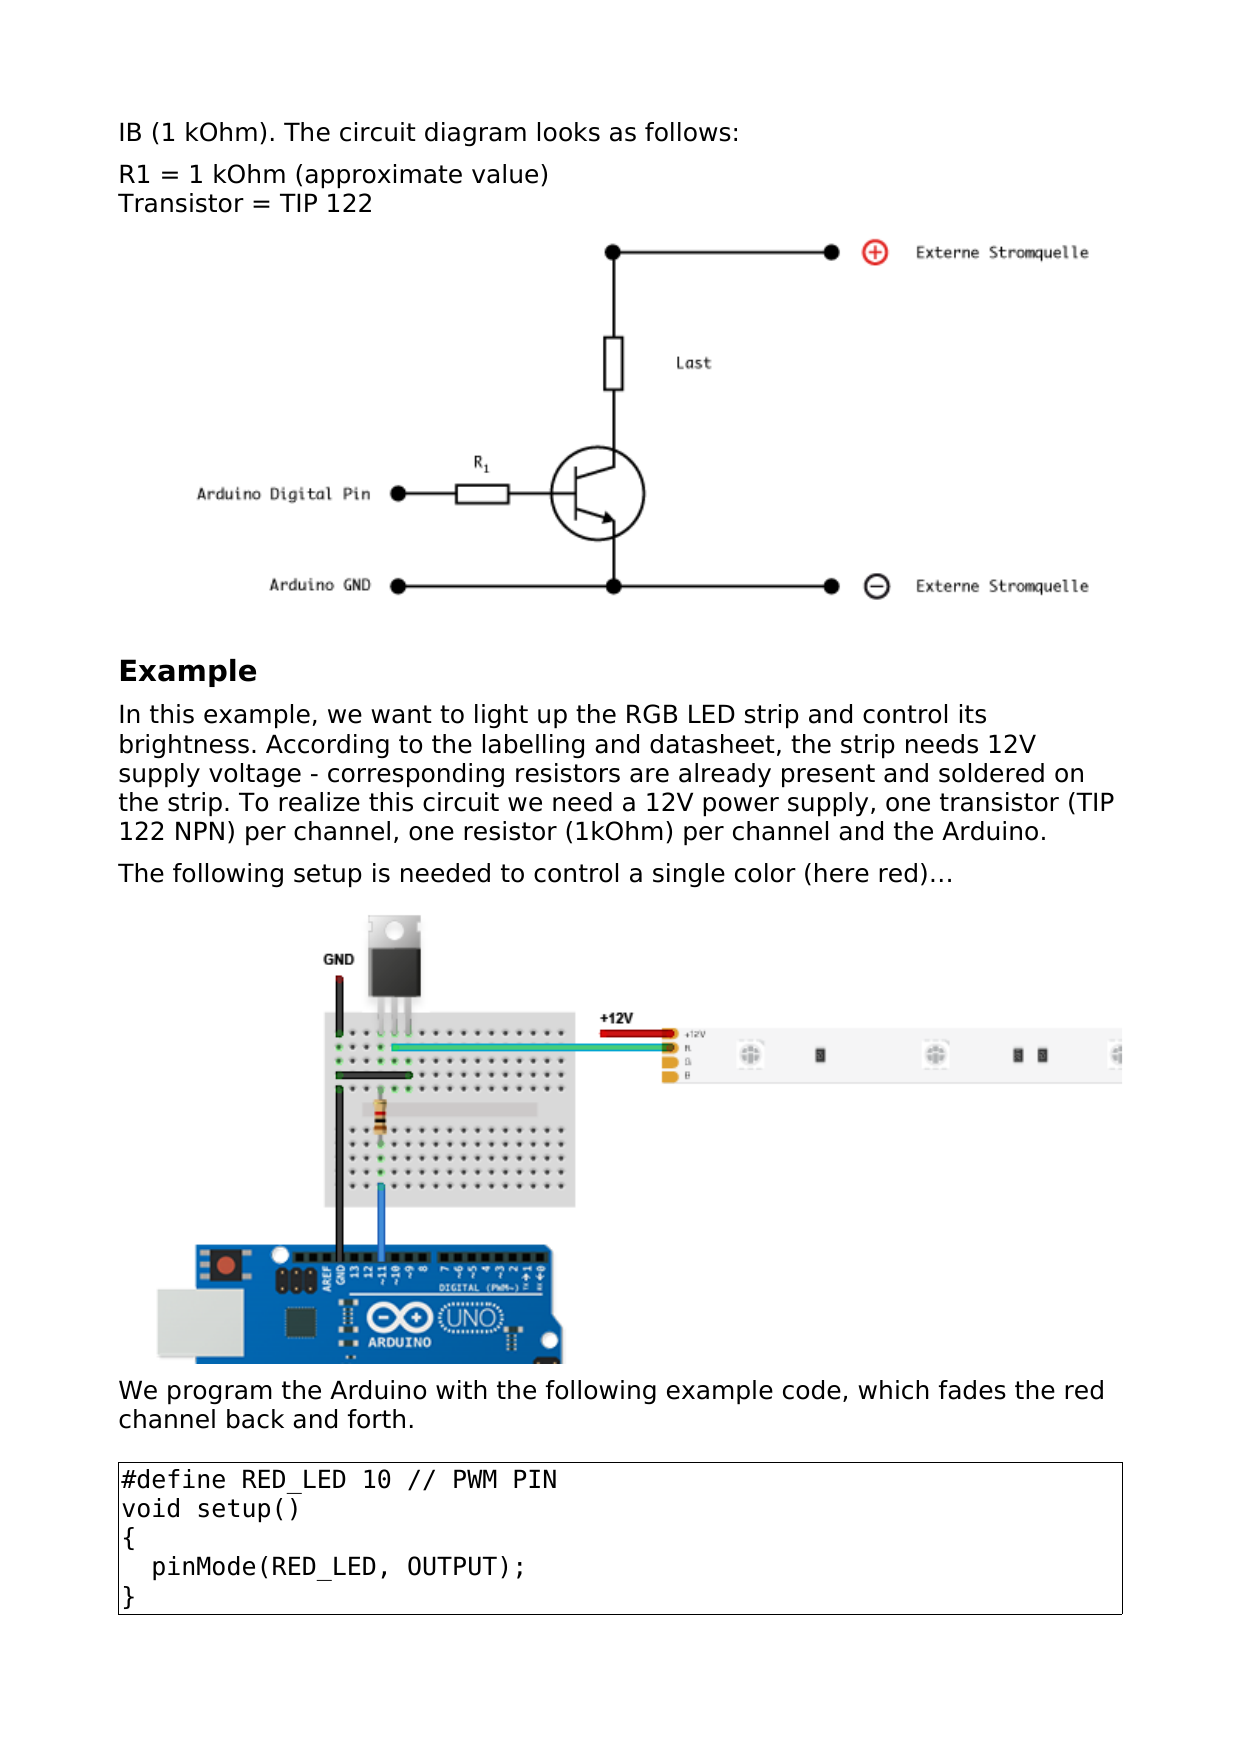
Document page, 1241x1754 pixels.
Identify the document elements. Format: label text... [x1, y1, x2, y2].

text IB (1 kOhm). The circuit diagram looks as follows: [118, 118, 1122, 147]
subtitle Example [118, 654, 1122, 688]
table_header #define RED_LED 10 // PWM PIN void setup() { pinMode(RED_LED, OUTPUT); } [119, 1463, 1122, 1614]
text The following setup is needed to control a single color (here red)… [118, 859, 1122, 888]
text We program the Arduino with the following example code, which fades the red channel back and forth. [118, 1376, 1122, 1435]
text In this example, we want to light up the RGB LED strip and control its brightness. According to the labelling and datasheet, the strip needs 12V supply voltage - corresponding resistors are already present and soldered on the strip. To realize this circuit we need a 12V power supply, one transistor (TIP 122 NPN) per channel, one resistor (1kOhm) per channel and the Arduino. [118, 701, 1122, 846]
text R1 = 1 kOhm (approximate value) Transistor = TIP 122 [118, 160, 1122, 218]
picture [118, 230, 1123, 617]
picture [118, 900, 1123, 1364]
